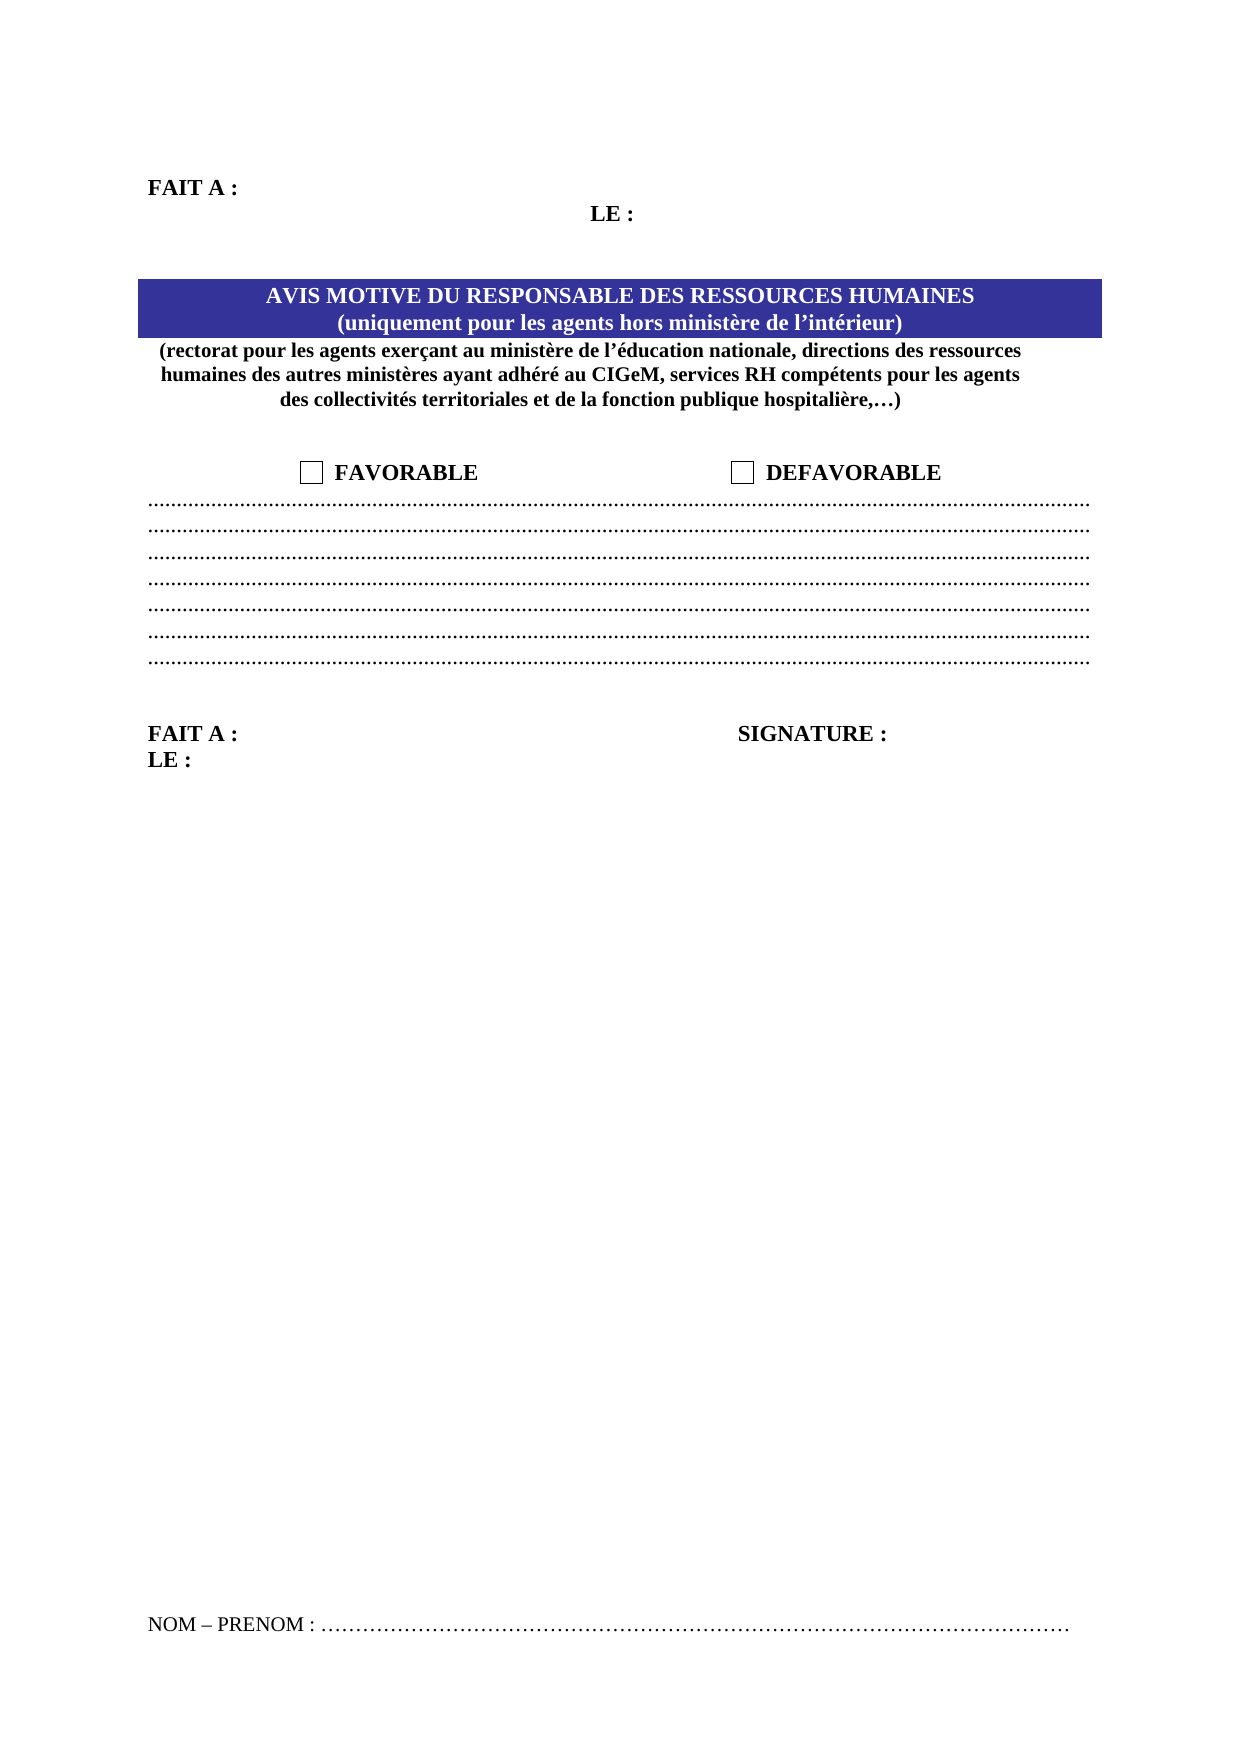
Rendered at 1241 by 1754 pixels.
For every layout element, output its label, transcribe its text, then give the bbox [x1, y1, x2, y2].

subtitle LE : [148, 200, 1093, 227]
text FAVORABLE DEFAVORABLE [148, 459, 1093, 485]
text (rectorat pour les agents exerçant au ministère de l’éducation nationale, directions des ressources humaines des autres ministères ayant adhéré au CIGeM, services RH compétents pour les agents des collectivités territoriales et de la fonction publique hospitalière,…) [148, 338, 1033, 411]
subtitle FAIT A : SIGNATURE : [148, 720, 1093, 746]
subtitle LE : [148, 746, 1093, 773]
subtitle FAIT A : [148, 174, 1093, 200]
text (uniquement pour les agents hors ministère de l’intérieur) [139, 306, 1101, 337]
text AVIS MOTIVE DU RESPONSABLE DES RESSOURCES HUMAINES [139, 280, 1101, 306]
